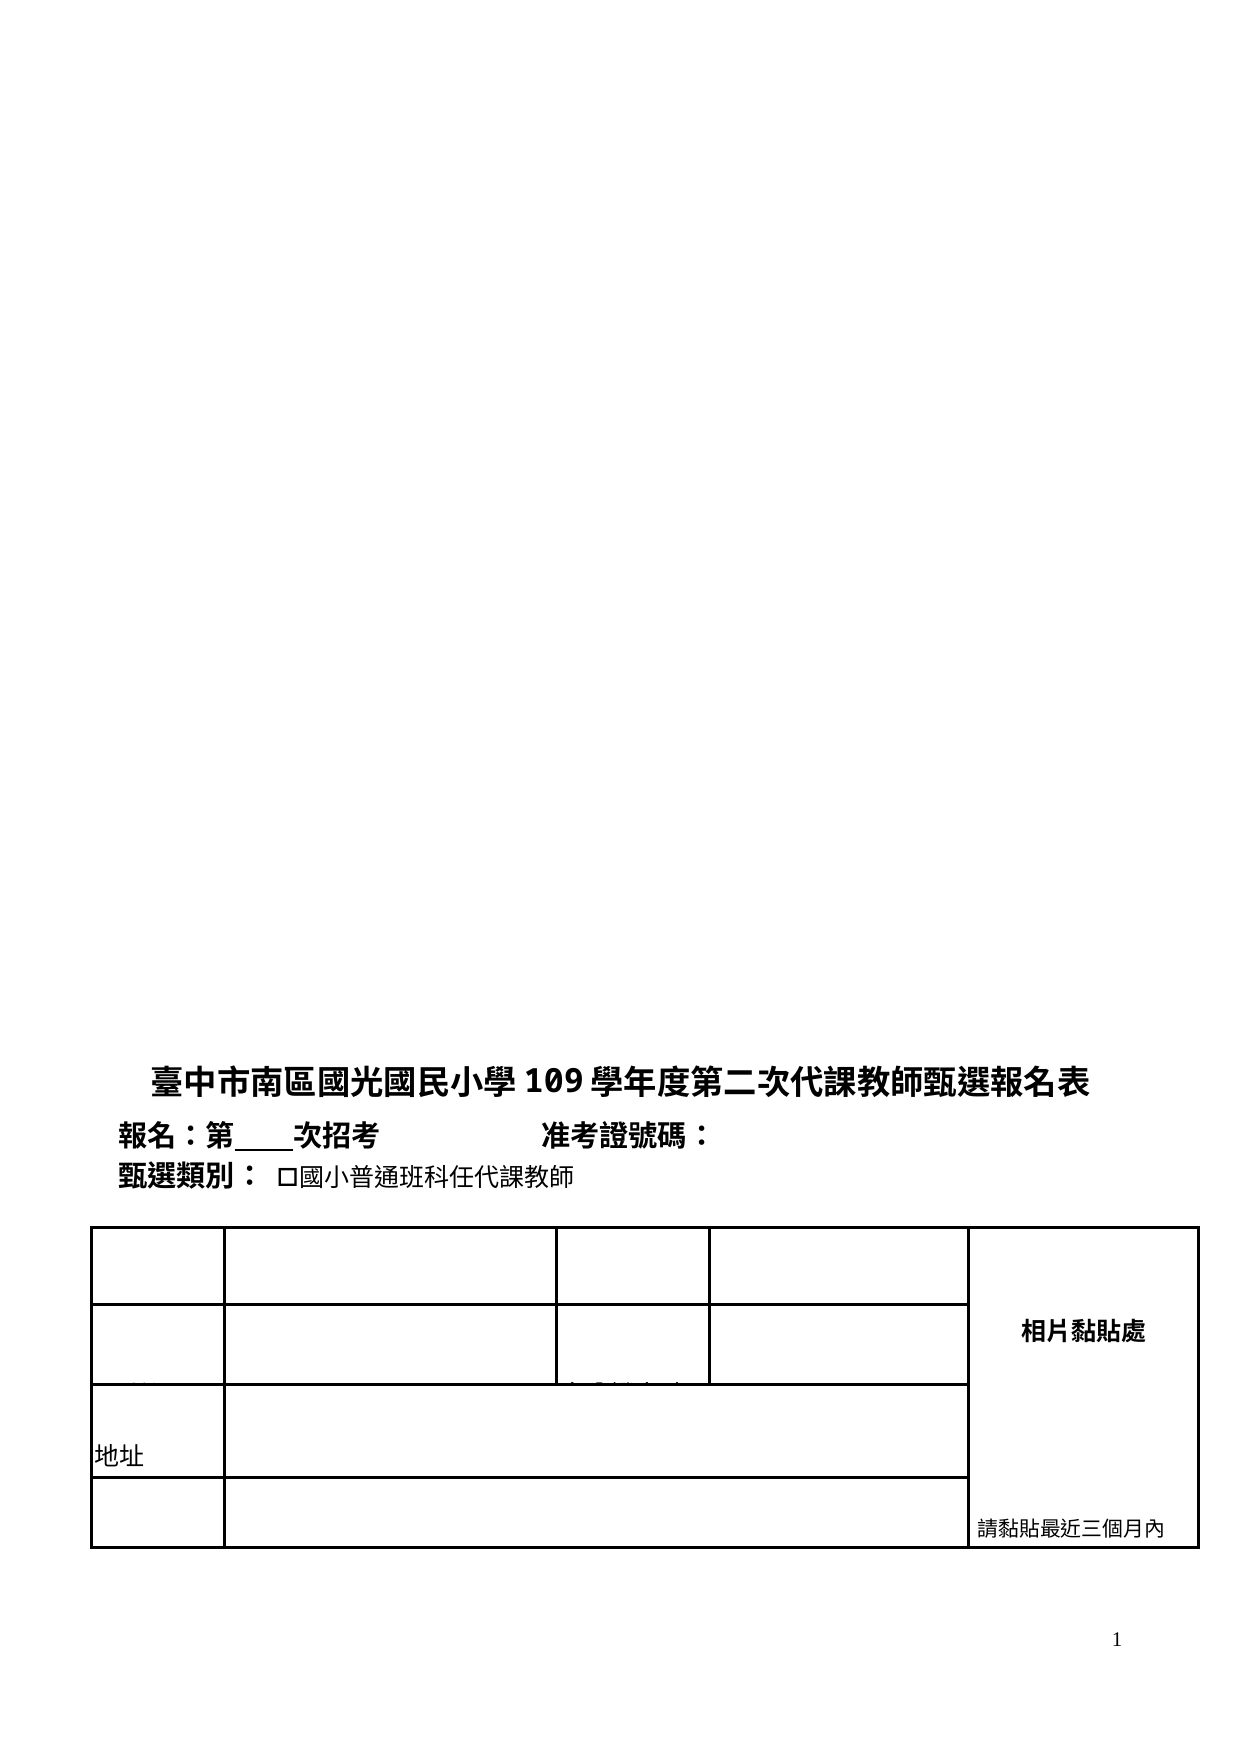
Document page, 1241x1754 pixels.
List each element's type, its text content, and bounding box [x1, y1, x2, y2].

table_header 年 月 日 [711, 1229, 967, 1302]
table_cell 現職機關學校 [93, 1306, 223, 1383]
table_cell [226, 1306, 555, 1383]
table_header [1200, 1226, 1240, 1302]
text 甄選類別： 國小普通班科任代課教師 [118, 1153, 1122, 1195]
table_cell 電話 [93, 1479, 223, 1546]
table_cell [226, 1386, 967, 1476]
table_header [226, 1229, 555, 1302]
table_cell 身分證字號 [558, 1306, 708, 1383]
table_cell [711, 1306, 967, 1383]
text 臺中市南區國光國民小學109學年度第二次代課教師甄選報名表 [118, 1038, 1122, 1101]
table_cell [1200, 1383, 1240, 1476]
table_cell [1200, 1303, 1240, 1383]
table_header 出生年月日 [558, 1229, 708, 1302]
table_cell 地址 [93, 1386, 223, 1476]
table_header 姓 名 [93, 1229, 223, 1302]
table_cell [1200, 1476, 1240, 1546]
text 報名：第 次招考 准考證號碼： [118, 1119, 1122, 1153]
table_header 相片黏貼處 請黏貼最近三個月內 二吋半身正面相片 相片背面請加註報考 人姓名及報考類別 [970, 1229, 1197, 1546]
table_cell TEL: 手機： [226, 1479, 967, 1546]
